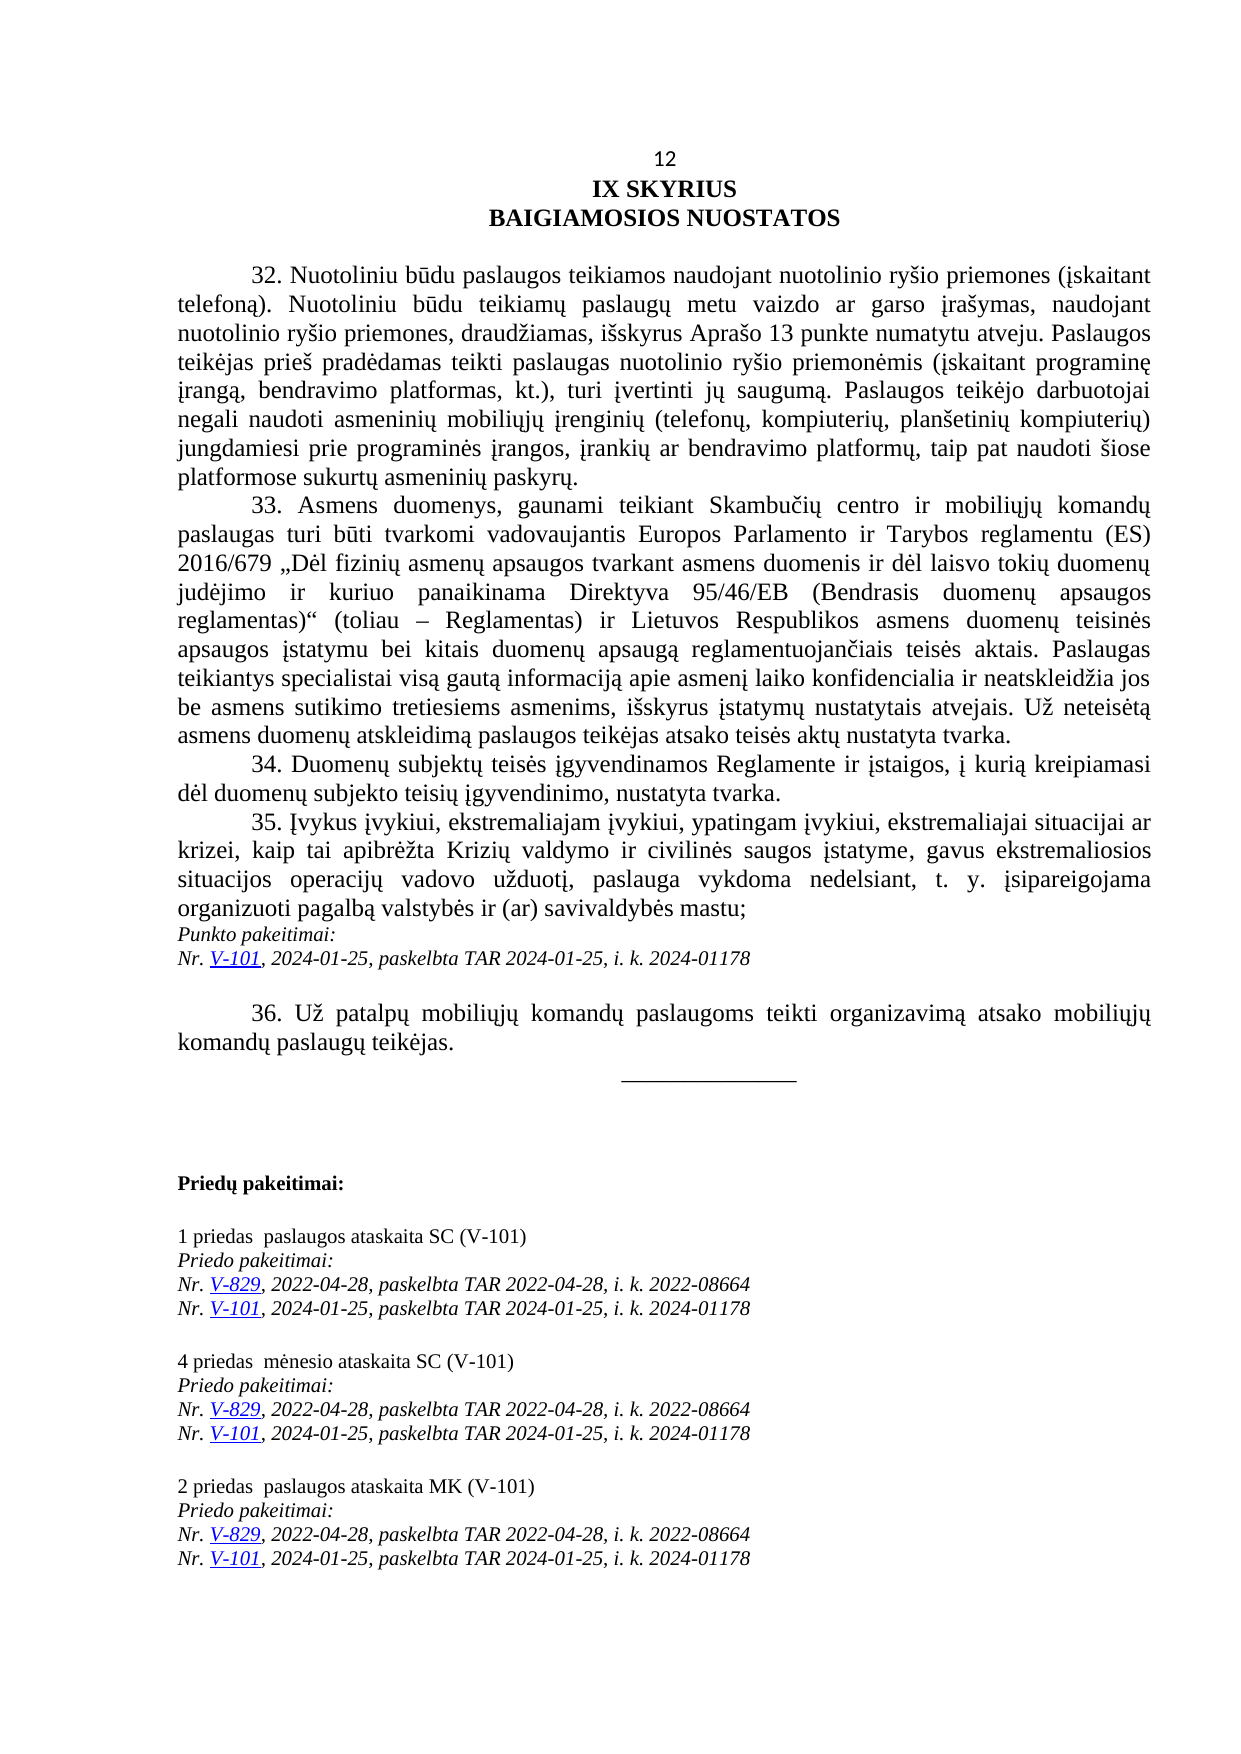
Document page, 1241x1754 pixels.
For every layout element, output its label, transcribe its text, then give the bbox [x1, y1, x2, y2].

text Priedų pakeitimai: [177, 1171, 1152, 1195]
text Nr. V-829, 2022-04-28, paskelbta TAR 2022-04-28, i. k. 2022-08664 [177, 1522, 1152, 1546]
text 32. Nuotoliniu būdu paslaugos teikiamos naudojant nuotolinio ryšio priemones (įskaitant telefoną). Nuotoliniu būdu teikiamų paslaugų metu vaizdo ar garso įrašymas, naudojant nuotolinio ryšio priemones, draudžiamas, išskyrus Aprašo 13 punkte numatytu atveju. Paslaugos teikėjas prieš pradėdamas teikti paslaugas nuotolinio ryšio priemonėmis (įskaitant programinę įrangą, bendravimo platformas, kt.), turi įvertinti jų saugumą. Paslaugos teikėjo darbuotojai negali naudoti asmeninių mobiliųjų įrenginių (telefonų, kompiuterių, planšetinių kompiuterių) jungdamiesi prie programinės įrangos, įrankių ar bendravimo platformų, taip pat naudoti šiose platformose sukurtų asmeninių paskyrų. [177, 260, 1152, 490]
text Nr. V-101, 2024-01-25, paskelbta TAR 2024-01-25, i. k. 2024-01178 [177, 1546, 1152, 1570]
text ______________ [177, 1056, 1152, 1085]
text 35. Įvykus įvykiui, ekstremaliajam įvykiui, ypatingam įvykiui, ekstremaliajai situacijai ar krizei, kaip tai apibrėžta Krizių valdymo ir civilinės saugos įstatyme, gavus ekstremaliosios situacijos operacijų vadovo užduotį, paslauga vykdoma nedelsiant, t. y. įsipareigojama organizuoti pagalbą valstybės ir (ar) savivaldybės mastu; [177, 807, 1152, 922]
text Nr. V-829, 2022-04-28, paskelbta TAR 2022-04-28, i. k. 2022-08664 [177, 1272, 1152, 1296]
text Priedo pakeitimai: [177, 1248, 1152, 1272]
text Punkto pakeitimai: [177, 922, 1152, 946]
text Nr. V-101, 2024-01-25, paskelbta TAR 2024-01-25, i. k. 2024-01178 [177, 946, 1152, 970]
text IX SKYRIUS [177, 174, 1152, 203]
text 4 priedas mėnesio ataskaita SC (V-101) [177, 1349, 1152, 1373]
text 2 priedas paslaugos ataskaita MK (V-101) [177, 1474, 1152, 1498]
text Nr. V-829, 2022-04-28, paskelbta TAR 2022-04-28, i. k. 2022-08664 [177, 1397, 1152, 1421]
text Priedo pakeitimai: [177, 1498, 1152, 1522]
text Nr. V-101, 2024-01-25, paskelbta TAR 2024-01-25, i. k. 2024-01178 [177, 1421, 1152, 1445]
text BAIGIAMOSIOS NUOSTATOS [177, 203, 1152, 232]
text 34. Duomenų subjektų teisės įgyvendinamos Reglamente ir įstaigos, į kurią kreipiamasi dėl duomenų subjekto teisių įgyvendinimo, nustatyta tvarka. [177, 749, 1152, 807]
text 36. Už patalpų mobiliųjų komandų paslaugoms teikti organizavimą atsako mobiliųjų komandų paslaugų teikėjas. [177, 998, 1152, 1056]
text 1 priedas paslaugos ataskaita SC (V-101) [177, 1224, 1152, 1248]
text 33. Asmens duomenys, gaunami teikiant Skambučių centro ir mobiliųjų komandų paslaugas turi būti tvarkomi vadovaujantis Europos Parlamento ir Tarybos reglamentu (ES) 2016/679 „Dėl fizinių asmenų apsaugos tvarkant asmens duomenis ir dėl laisvo tokių duomenų judėjimo ir kuriuo panaikinama Direktyva 95/46/EB (Bendrasis duomenų apsaugos reglamentas)“ (toliau – Reglamentas) ir Lietuvos Respublikos asmens duomenų teisinės apsaugos įstatymu bei kitais duomenų apsaugą reglamentuojančiais teisės aktais. Paslaugas teikiantys specialistai visą gautą informaciją apie asmenį laiko konfidencialia ir neatskleidžia jos be asmens sutikimo tretiesiems asmenims, išskyrus įstatymų nustatytais atvejais. Už neteisėtą asmens duomenų atskleidimą paslaugos teikėjas atsako teisės aktų nustatyta tvarka. [177, 490, 1152, 749]
text Priedo pakeitimai: [177, 1373, 1152, 1397]
text Nr. V-101, 2024-01-25, paskelbta TAR 2024-01-25, i. k. 2024-01178 [177, 1296, 1152, 1320]
